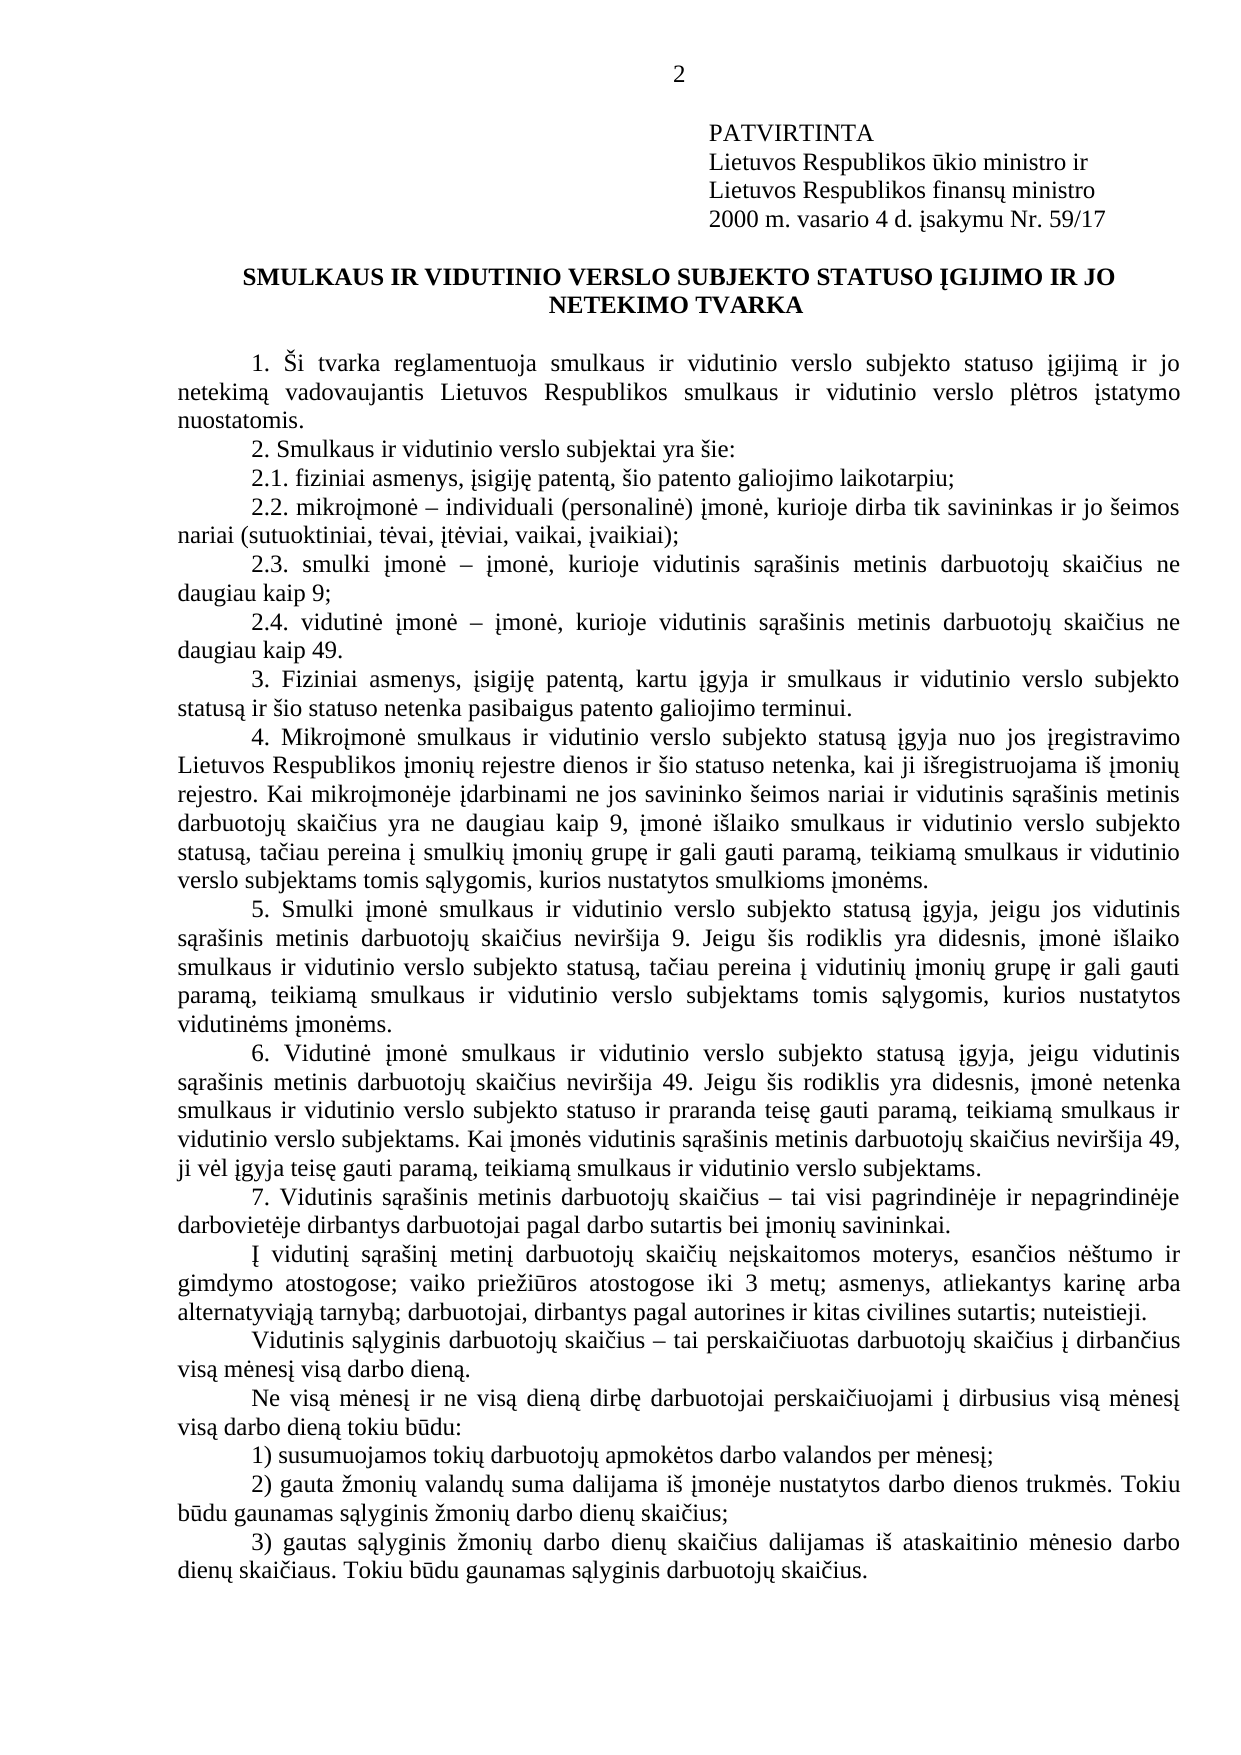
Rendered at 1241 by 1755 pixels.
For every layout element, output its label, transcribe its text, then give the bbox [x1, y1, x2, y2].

text 2.2. mikroįmonė – individuali (personalinė) įmonė, kurioje dirba tik savininkas ir jo šeimos nariai (sutuoktiniai, tėvai, įtėviai, vaikai, įvaikiai); [177, 492, 1181, 549]
text 7. Vidutinis sąrašinis metinis darbuotojų skaičius – tai visi pagrindinėje ir nepagrindinėje darbovietėje dirbantys darbuotojai pagal darbo sutartis bei įmonių savininkai. [177, 1182, 1181, 1239]
text 3) gautas sąlyginis žmonių darbo dienų skaičius dalijamas iš ataskaitinio mėnesio darbo dienų skaičiaus. Tokiu būdu gaunamas sąlyginis darbuotojų skaičius. [177, 1527, 1181, 1584]
text Vidutinis sąlyginis darbuotojų skaičius – tai perskaičiuotas darbuotojų skaičius į dirbančius visą mėnesį visą darbo dieną. [177, 1326, 1181, 1383]
text Į vidutinį sąrašinį metinį darbuotojų skaičių neįskaitomos moterys, esančios nėštumo ir gimdymo atostogose; vaiko priežiūros atostogose iki 3 metų; asmenys, atliekantys karinę arba alternatyviąją tarnybą; darbuotojai, dirbantys pagal autorines ir kitas civilines sutartis; nuteistieji. [177, 1239, 1181, 1326]
text 2) gauta žmonių valandų suma dalijama iš įmonėje nustatytos darbo dienos trukmės. Tokiu būdu gaunamas sąlyginis žmonių darbo dienų skaičius; [177, 1469, 1181, 1527]
text 6. Vidutinė įmonė smulkaus ir vidutinio verslo subjekto statusą įgyja, jeigu vidutinis sąrašinis metinis darbuotojų skaičius neviršija 49. Jeigu šis rodiklis yra didesnis, įmonė netenka smulkaus ir vidutinio verslo subjekto statuso ir praranda teisę gauti paramą, teikiamą smulkaus ir vidutinio verslo subjektams. Kai įmonės vidutinis sąrašinis metinis darbuotojų skaičius neviršija 49, ji vėl įgyja teisę gauti paramą, teikiamą smulkaus ir vidutinio verslo subjektams. [177, 1038, 1181, 1182]
text SMULKAUS IR VIDUTINIO VERSLO SUBJEKTO STATUSO ĮGIJIMO IR JO NETEKIMO TVARKA [177, 262, 1181, 319]
text 5. Smulki įmonė smulkaus ir vidutinio verslo subjekto statusą įgyja, jeigu jos vidutinis sąrašinis metinis darbuotojų skaičius neviršija 9. Jeigu šis rodiklis yra didesnis, įmonė išlaiko smulkaus ir vidutinio verslo subjekto statusą, tačiau pereina į vidutinių įmonių grupę ir gali gauti paramą, teikiamą smulkaus ir vidutinio verslo subjektams tomis sąlygomis, kurios nustatytos vidutinėms įmonėms. [177, 894, 1181, 1038]
text Lietuvos Respublikos finansų ministro [177, 176, 1181, 204]
text 1. Ši tvarka reglamentuoja smulkaus ir vidutinio verslo subjekto statuso įgijimą ir jo netekimą vadovaujantis Lietuvos Respublikos smulkaus ir vidutinio verslo plėtros įstatymo nuostatomis. [177, 348, 1181, 434]
text 2. Smulkaus ir vidutinio verslo subjektai yra šie: [177, 434, 1181, 463]
text 4. Mikroįmonė smulkaus ir vidutinio verslo subjekto statusą įgyja nuo jos įregistravimo Lietuvos Respublikos įmonių rejestre dienos ir šio statuso netenka, kai ji išregistruojama iš įmonių rejestro. Kai mikroįmonėje įdarbinami ne jos savininko šeimos nariai ir vidutinis sąrašinis metinis darbuotojų skaičius yra ne daugiau kaip 9, įmonė išlaiko smulkaus ir vidutinio verslo subjekto statusą, tačiau pereina į smulkių įmonių grupę ir gali gauti paramą, teikiamą smulkaus ir vidutinio verslo subjektams tomis sąlygomis, kurios nustatytos smulkioms įmonėms. [177, 722, 1181, 894]
text 3. Fiziniai asmenys, įsigiję patentą, kartu įgyja ir smulkaus ir vidutinio verslo subjekto statusą ir šio statuso netenka pasibaigus patento galiojimo terminui. [177, 664, 1181, 722]
text 1) susumuojamos tokių darbuotojų apmokėtos darbo valandos per mėnesį; [177, 1441, 1181, 1469]
text Ne visą mėnesį ir ne visą dieną dirbę darbuotojai perskaičiuojami į dirbusius visą mėnesį visą darbo dieną tokiu būdu: [177, 1383, 1181, 1441]
text 2.4. vidutinė įmonė – įmonė, kurioje vidutinis sąrašinis metinis darbuotojų skaičius ne daugiau kaip 49. [177, 607, 1181, 664]
text PATVIRTINTA [177, 118, 1181, 147]
text 2000 m. vasario 4 d. įsakymu Nr. 59/17 [177, 204, 1181, 233]
text 2.3. smulki įmonė – įmonė, kurioje vidutinis sąrašinis metinis darbuotojų skaičius ne daugiau kaip 9; [177, 549, 1181, 607]
text Lietuvos Respublikos ūkio ministro ir [177, 147, 1181, 176]
text 2.1. fiziniai asmenys, įsigiję patentą, šio patento galiojimo laikotarpiu; [177, 463, 1181, 492]
